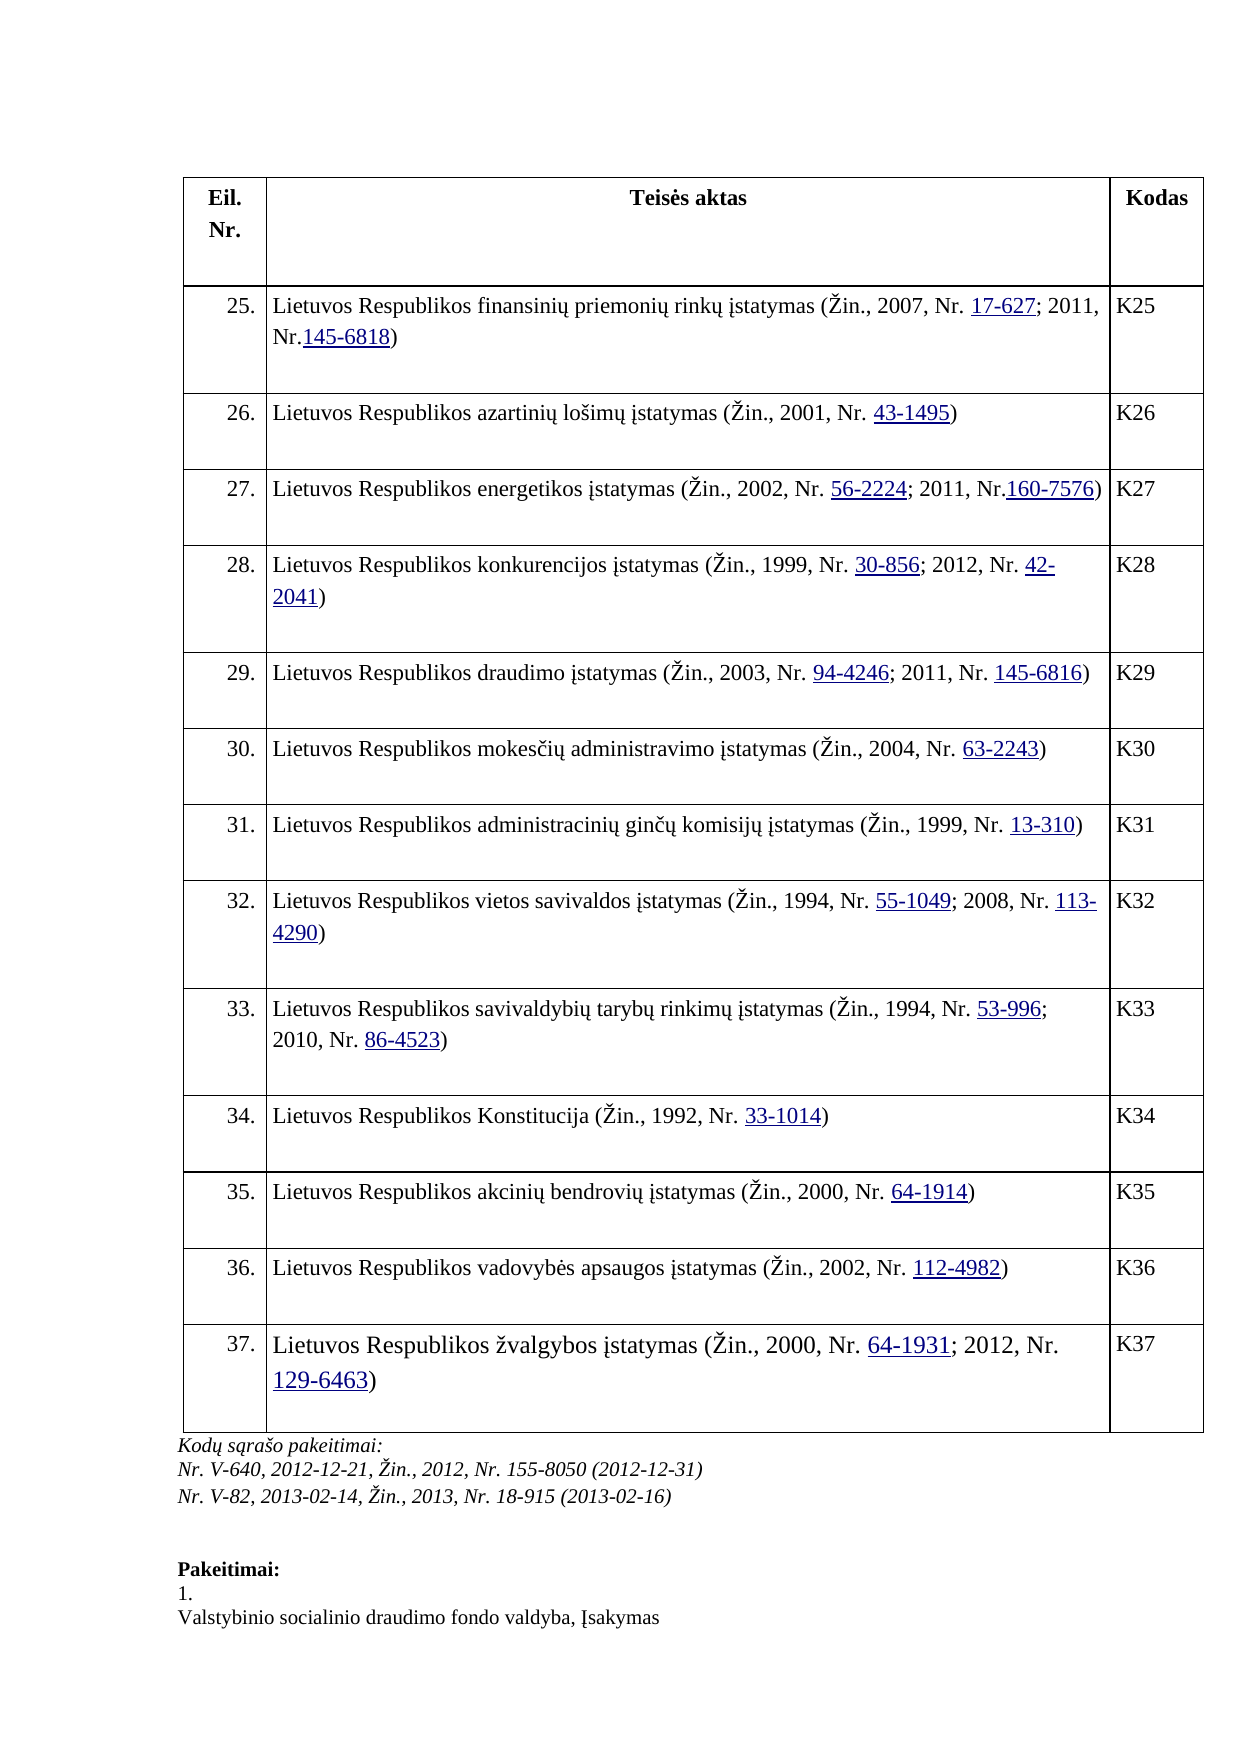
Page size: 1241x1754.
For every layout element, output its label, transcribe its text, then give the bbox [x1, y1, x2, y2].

table_cell K31 [1111, 805, 1203, 880]
text Valstybinio socialinio draudimo fondo valdyba, Įsakymas [177, 1605, 1181, 1629]
table_cell K29 [1111, 653, 1203, 728]
table_cell 25. [184, 287, 266, 392]
table_cell Lietuvos Respublikos vadovybės apsaugos įstatymas (Žin., 2002, Nr. 112-4982) [267, 1249, 1109, 1323]
table_cell Lietuvos Respublikos azartinių lošimų įstatymas (Žin., 2001, Nr. 43-1495) [267, 394, 1109, 468]
text Nr. V-82, 2013-02-14, Žin., 2013, Nr. 18-915 (2013-02-16) [177, 1484, 1181, 1508]
text Nr. V-640, 2012-12-21, Žin., 2012, Nr. 155-8050 (2012-12-31) [177, 1457, 1181, 1481]
table_cell 31. [184, 805, 266, 880]
table_cell Lietuvos Respublikos mokesčių administravimo įstatymas (Žin., 2004, Nr. 63-2243) [267, 729, 1109, 804]
table_cell K37 [1111, 1325, 1203, 1432]
table_cell K28 [1111, 546, 1203, 652]
table_cell K25 [1111, 287, 1203, 392]
table_cell 35. [184, 1173, 266, 1247]
table_header Kodas [1111, 178, 1203, 285]
table_cell Lietuvos Respublikos energetikos įstatymas (Žin., 2002, Nr. 56-2224; 2011, Nr.160-7576) [267, 470, 1109, 544]
table_cell Lietuvos Respublikos savivaldybių tarybų rinkimų įstatymas (Žin., 1994, Nr. 53-996; 2010, Nr. 86-4523) [267, 989, 1109, 1095]
text 1. [177, 1581, 1181, 1605]
table_cell Lietuvos Respublikos draudimo įstatymas (Žin., 2003, Nr. 94-4246; 2011, Nr. 145-6816) [267, 653, 1109, 728]
table_cell 32. [184, 881, 266, 988]
table_cell 34. [184, 1096, 266, 1171]
table_cell Lietuvos Respublikos Konstitucija (Žin., 1992, Nr. 33-1014) [267, 1096, 1109, 1171]
table_cell K26 [1111, 394, 1203, 468]
table_cell Lietuvos Respublikos finansinių priemonių rinkų įstatymas (Žin., 2007, Nr. 17-627; 2011, Nr.145-6818) [267, 287, 1109, 392]
text Pakeitimai: [177, 1557, 1181, 1581]
table_cell Lietuvos Respublikos akcinių bendrovių įstatymas (Žin., 2000, Nr. 64-1914) [267, 1173, 1109, 1247]
table_cell Lietuvos Respublikos konkurencijos įstatymas (Žin., 1999, Nr. 30-856; 2012, Nr. 42-2041) [267, 546, 1109, 652]
table_header Eil. Nr. [184, 178, 266, 285]
table_cell Lietuvos Respublikos žvalgybos įstatymas (Žin., 2000, Nr. 64-1931; 2012, Nr. 129-6463) [267, 1325, 1109, 1432]
table_cell 28. [184, 546, 266, 652]
table_cell Lietuvos Respublikos administracinių ginčų komisijų įstatymas (Žin., 1999, Nr. 13-310) [267, 805, 1109, 880]
table_cell 26. [184, 394, 266, 468]
table_cell K34 [1111, 1096, 1203, 1171]
table_cell Lietuvos Respublikos vietos savivaldos įstatymas (Žin., 1994, Nr. 55-1049; 2008, Nr. 113-4290) [267, 881, 1109, 988]
table_cell K32 [1111, 881, 1203, 988]
table_cell 30. [184, 729, 266, 804]
table_cell K35 [1111, 1173, 1203, 1247]
table_cell 29. [184, 653, 266, 728]
table_cell 37. [184, 1325, 266, 1432]
table_cell K36 [1111, 1249, 1203, 1323]
table_cell K33 [1111, 989, 1203, 1095]
table_cell K30 [1111, 729, 1203, 804]
table_cell K27 [1111, 470, 1203, 544]
table_cell 36. [184, 1249, 266, 1323]
table_cell 33. [184, 989, 266, 1095]
table_cell 27. [184, 470, 266, 544]
table_header Teisės aktas [267, 178, 1109, 285]
text Kodų sąrašo pakeitimai: [177, 1433, 1181, 1457]
